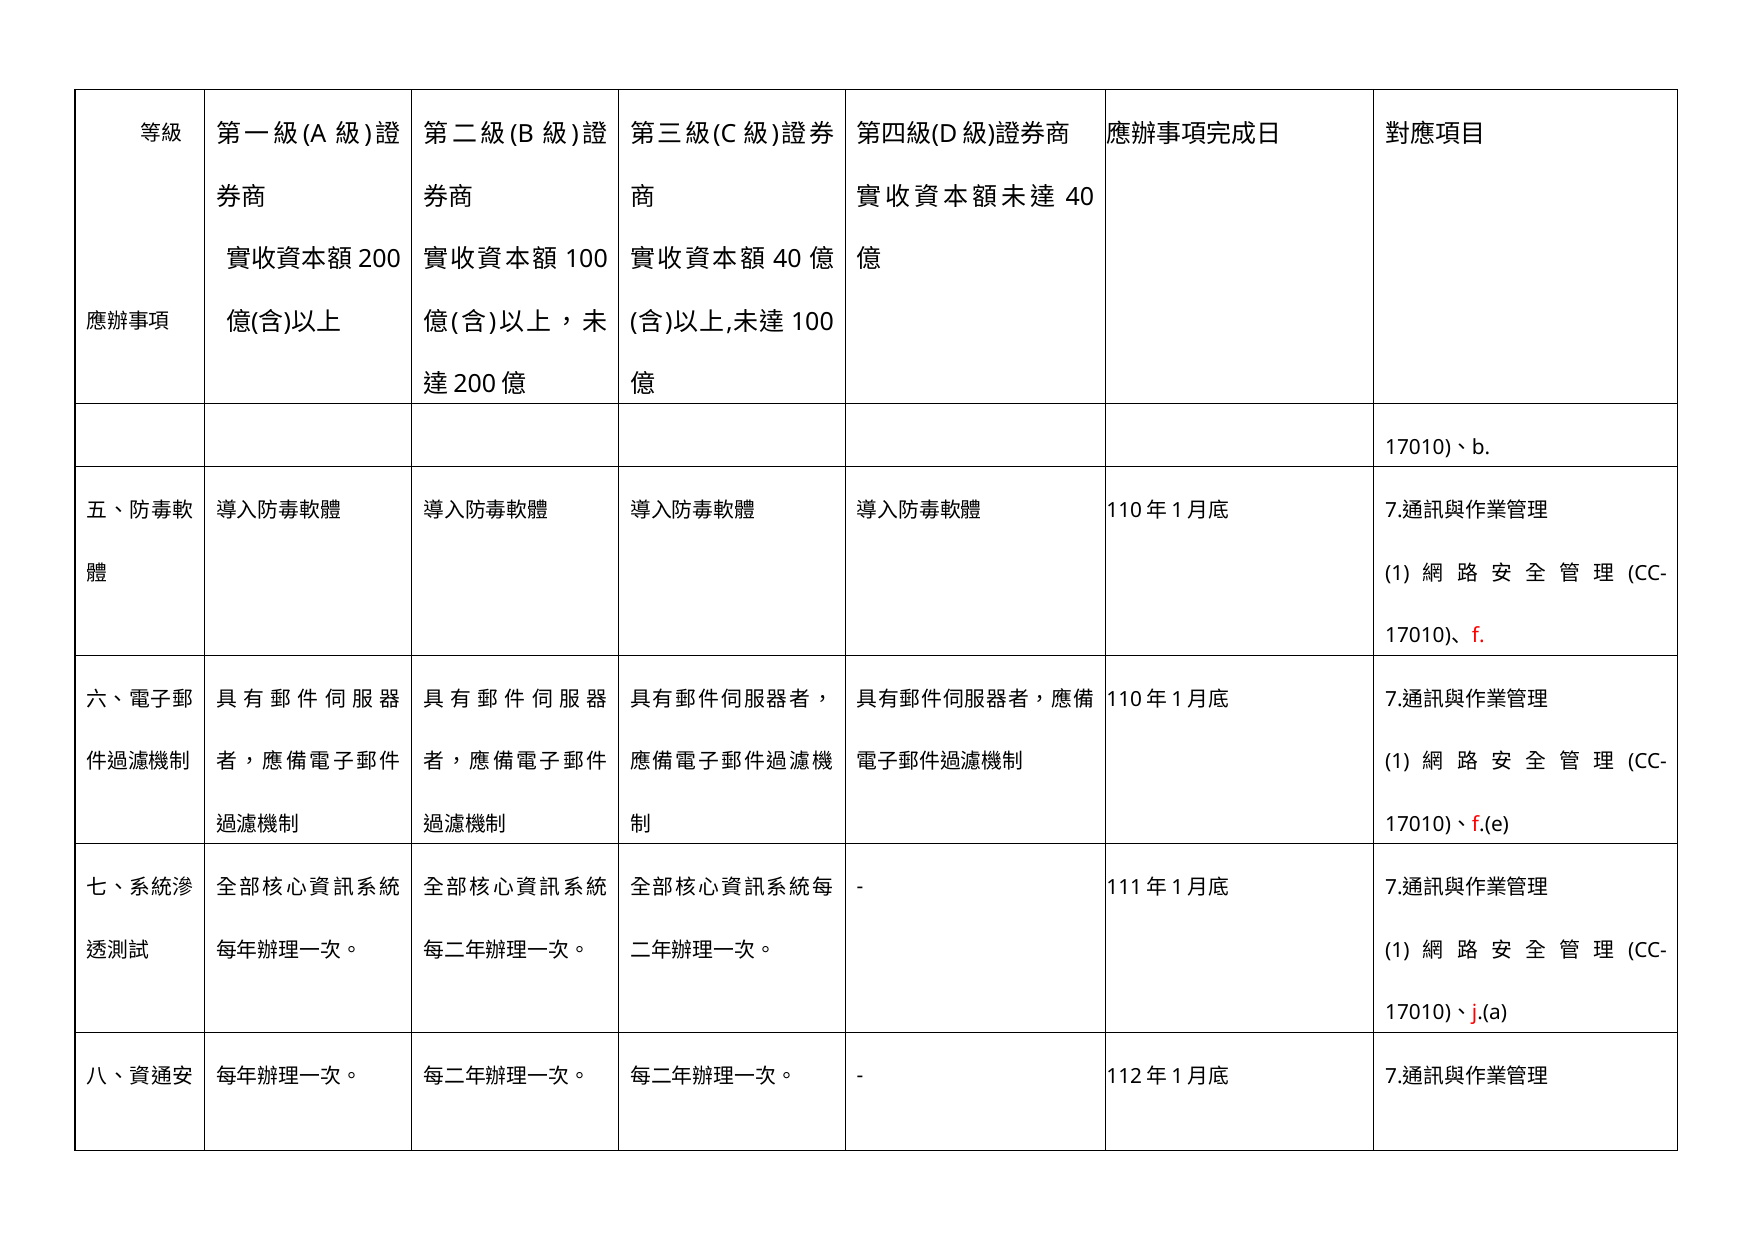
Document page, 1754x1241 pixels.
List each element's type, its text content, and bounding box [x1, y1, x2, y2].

table_header 等級 應辦事項 [76, 90, 204, 402]
table_cell 110年1月底 [1106, 467, 1373, 654]
table_cell 七、系統滲透測試 [76, 844, 204, 1032]
table_cell 每年辦理一次。 [205, 1033, 411, 1150]
table_cell [76, 404, 204, 466]
table_cell [1106, 404, 1373, 466]
table_cell 全部核心資訊系統每二年辦理一次。 [412, 844, 618, 1032]
table_cell 17010)、b. [1374, 404, 1677, 466]
table_cell - [846, 1033, 1105, 1150]
table_cell [619, 404, 845, 466]
table_cell 每二年辦理一次。 [619, 1033, 845, 1150]
table_cell 110年1月底 [1106, 656, 1373, 843]
table_cell 導入防毒軟體 [846, 467, 1105, 654]
table_cell 全部核心資訊系統每二年辦理一次。 [619, 844, 845, 1032]
table_cell [846, 404, 1105, 466]
table_cell 八、資通安 [76, 1033, 204, 1150]
table_cell 導入防毒軟體 [412, 467, 618, 654]
table_cell 具有郵件伺服器者，應備電子郵件過濾機制 [205, 656, 411, 843]
table_cell 五、防毒軟體 [76, 467, 204, 654]
table_header 第三級(C級)證券商 實收資本額40億(含)以上,未達100億 [619, 90, 845, 402]
table_header 第一級(A級)證券商 實收資本額200億(含)以上 [205, 90, 411, 402]
table_header 第二級(B級)證券商 實收資本額100億(含)以上，未達200億 [412, 90, 618, 402]
table_header 第四級(D級)證券商 實收資本額未達40億 [846, 90, 1105, 402]
table_cell 導入防毒軟體 [205, 467, 411, 654]
table_cell [205, 404, 411, 466]
table_cell 7.通訊與作業管理 [1374, 1033, 1677, 1150]
table_cell 具有郵件伺服器者，應備電子郵件過濾機制 [412, 656, 618, 843]
table_cell 7.通訊與作業管理 (1)網路安全管理(CC-17010)、f. [1374, 467, 1677, 654]
table_cell 111年1月底 [1106, 844, 1373, 1032]
table_cell 六、電子郵件過濾機制 [76, 656, 204, 843]
table_cell 7.通訊與作業管理 (1)網路安全管理(CC-17010)、f.(e) [1374, 656, 1677, 843]
table_cell 具有郵件伺服器者，應備電子郵件過濾機制 [619, 656, 845, 843]
table_cell 7.通訊與作業管理 (1)網路安全管理(CC-17010)、j.(a) [1374, 844, 1677, 1032]
table_cell 導入防毒軟體 [619, 467, 845, 654]
table_cell 具有郵件伺服器者，應備電子郵件過濾機制 [846, 656, 1105, 843]
table_header 對應項目 [1374, 90, 1677, 402]
table_header 應辦事項完成日 [1106, 90, 1373, 402]
table_cell [412, 404, 618, 466]
table_cell 112年1月底 [1106, 1033, 1373, 1150]
table_cell 全部核心資訊系統每年辦理一次。 [205, 844, 411, 1032]
table_cell 每二年辦理一次。 [412, 1033, 618, 1150]
table_cell - [846, 844, 1105, 1032]
